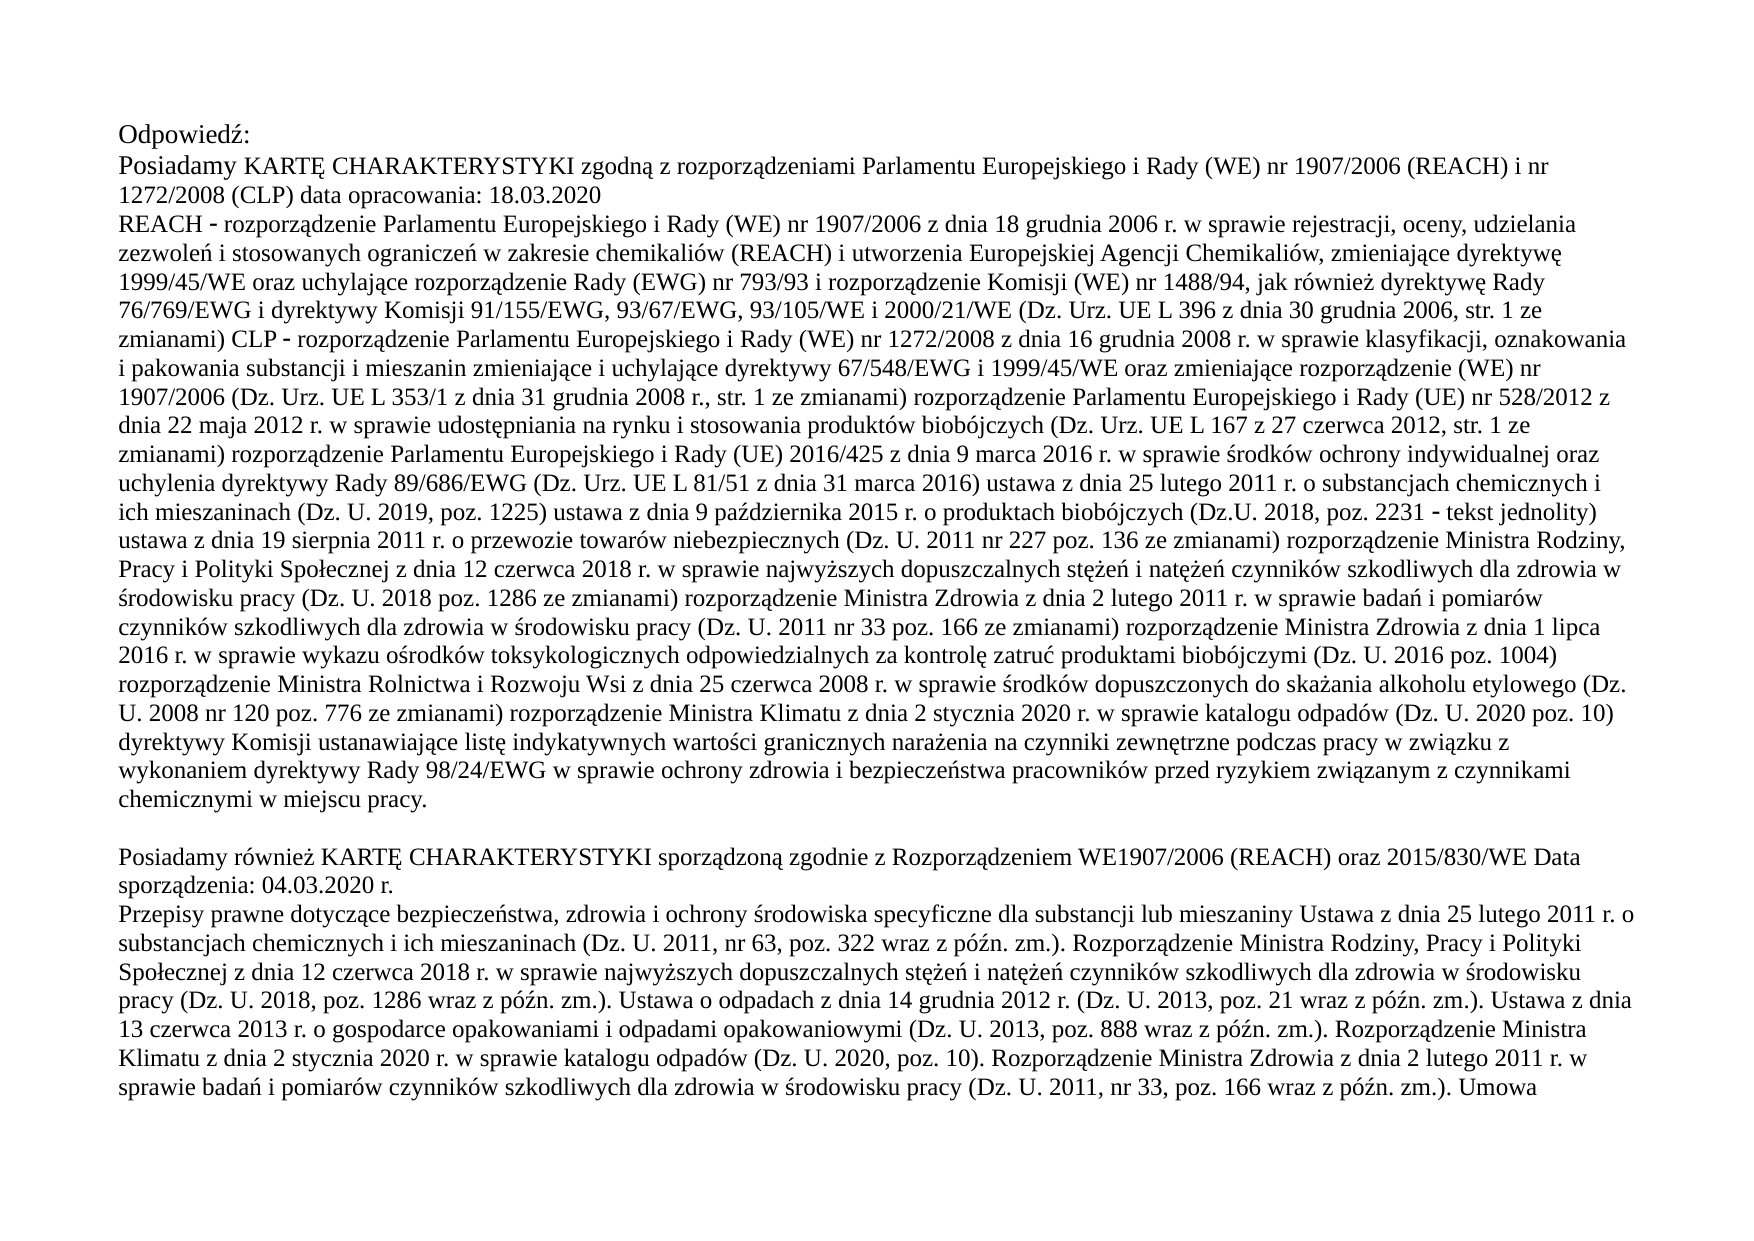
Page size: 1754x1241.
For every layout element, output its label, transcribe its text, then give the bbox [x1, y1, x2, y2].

text Odpowiedź: [118, 118, 1636, 149]
text Posiadamy KARTĘ CHARAKTERYSTYKI zgodną z rozporządzeniami Parlamentu Europejskiego i Rady (WE) nr 1907/2006 (REACH) i nr 1272/2008 (CLP) data opracowania: 18.03.2020 REACH  rozporządzenie Parlamentu Europejskiego i Rady (WE) nr 1907/2006 z dnia 18 grudnia 2006 r. w sprawie rejestracji, oceny, udzielania zezwoleń i stosowanych ograniczeń w zakresie chemikaliów (REACH) i utworzenia Europejskiej Agencji Chemikaliów, zmieniające dyrektywę 1999/45/WE oraz uchylające rozporządzenie Rady (EWG) nr 793/93 i rozporządzenie Komisji (WE) nr 1488/94, jak również dyrektywę Rady 76/769/EWG i dyrektywy Komisji 91/155/EWG, 93/67/EWG, 93/105/WE i 2000/21/WE (Dz. Urz. UE L 396 z dnia 30 grudnia 2006, str. 1 ze zmianami) CLP  rozporządzenie Parlamentu Europejskiego i Rady (WE) nr 1272/2008 z dnia 16 grudnia 2008 r. w sprawie klasyfikacji, oznakowania i pakowania substancji i mieszanin zmieniające i uchylające dyrektywy 67/548/EWG i 1999/45/WE oraz zmieniające rozporządzenie (WE) nr 1907/2006 (Dz. Urz. UE L 353/1 z dnia 31 grudnia 2008 r., str. 1 ze zmianami) rozporządzenie Parlamentu Europejskiego i Rady (UE) nr 528/2012 z dnia 22 maja 2012 r. w sprawie udostępniania na rynku i stosowania produktów biobójczych (Dz. Urz. UE L 167 z 27 czerwca 2012, str. 1 ze zmianami) rozporządzenie Parlamentu Europejskiego i Rady (UE) 2016/425 z dnia 9 marca 2016 r. w sprawie środków ochrony indywidualnej oraz uchylenia dyrektywy Rady 89/686/EWG (Dz. Urz. UE L 81/51 z dnia 31 marca 2016) ustawa z dnia 25 lutego 2011 r. o substancjach chemicznych i ich mieszaninach (Dz. U. 2019, poz. 1225) ustawa z dnia 9 października 2015 r. o produktach biobójczych (Dz.U. 2018, poz. 2231  tekst jednolity) ustawa z dnia 19 sierpnia 2011 r. o przewozie towarów niebezpiecznych (Dz. U. 2011 nr 227 poz. 136 ze zmianami) rozporządzenie Ministra Rodziny, Pracy i Polityki Społecznej z dnia 12 czerwca 2018 r. w sprawie najwyższych dopuszczalnych stężeń i natężeń czynników szkodliwych dla zdrowia w środowisku pracy (Dz. U. 2018 poz. 1286 ze zmianami) rozporządzenie Ministra Zdrowia z dnia 2 lutego 2011 r. w sprawie badań i pomiarów czynników szkodliwych dla zdrowia w środowisku pracy (Dz. U. 2011 nr 33 poz. 166 ze zmianami) rozporządzenie Ministra Zdrowia z dnia 1 lipca 2016 r. w sprawie wykazu ośrodków toksykologicznych odpowiedzialnych za kontrolę zatruć produktami biobójczymi (Dz. U. 2016 poz. 1004) rozporządzenie Ministra Rolnictwa i Rozwoju Wsi z dnia 25 czerwca 2008 r. w sprawie środków dopuszczonych do skażania alkoholu etylowego (Dz. U. 2008 nr 120 poz. 776 ze zmianami) rozporządzenie Ministra Klimatu z dnia 2 stycznia 2020 r. w sprawie katalogu odpadów (Dz. U. 2020 poz. 10) dyrektywy Komisji ustanawiające listę indykatywnych wartości granicznych narażenia na czynniki zewnętrzne podczas pracy w związku z wykonaniem dyrektywy Rady 98/24/EWG w sprawie ochrony zdrowia i bezpieczeństwa pracowników przed ryzykiem związanym z czynnikami chemicznymi w miejscu pracy. [118, 149, 1636, 813]
text Posiadamy również KARTĘ CHARAKTERYSTYKI sporządzoną zgodnie z Rozporządzeniem WE1907/2006 (REACH) oraz 2015/830/WE Data sporządzenia: 04.03.2020 r. Przepisy prawne dotyczące bezpieczeństwa, zdrowia i ochrony środowiska specyficzne dla substancji lub mieszaniny Ustawa z dnia 25 lutego 2011 r. o substancjach chemicznych i ich mieszaninach (Dz. U. 2011, nr 63, poz. 322 wraz z późn. zm.). Rozporządzenie Ministra Rodziny, Pracy i Polityki Społecznej z dnia 12 czerwca 2018 r. w sprawie najwyższych dopuszczalnych stężeń i natężeń czynników szkodliwych dla zdrowia w środowisku pracy (Dz. U. 2018, poz. 1286 wraz z późn. zm.). Ustawa o odpadach z dnia 14 grudnia 2012 r. (Dz. U. 2013, poz. 21 wraz z późn. zm.). Ustawa z dnia 13 czerwca 2013 r. o gospodarce opakowaniami i odpadami opakowaniowymi (Dz. U. 2013, poz. 888 wraz z późn. zm.). Rozporządzenie Ministra Klimatu z dnia 2 stycznia 2020 r. w sprawie katalogu odpadów (Dz. U. 2020, poz. 10). Rozporządzenie Ministra Zdrowia z dnia 2 lutego 2011 r. w sprawie badań i pomiarów czynników szkodliwych dla zdrowia w środowisku pracy (Dz. U. 2011, nr 33, poz. 166 wraz z późn. zm.). Umowa [118, 842, 1636, 1100]
